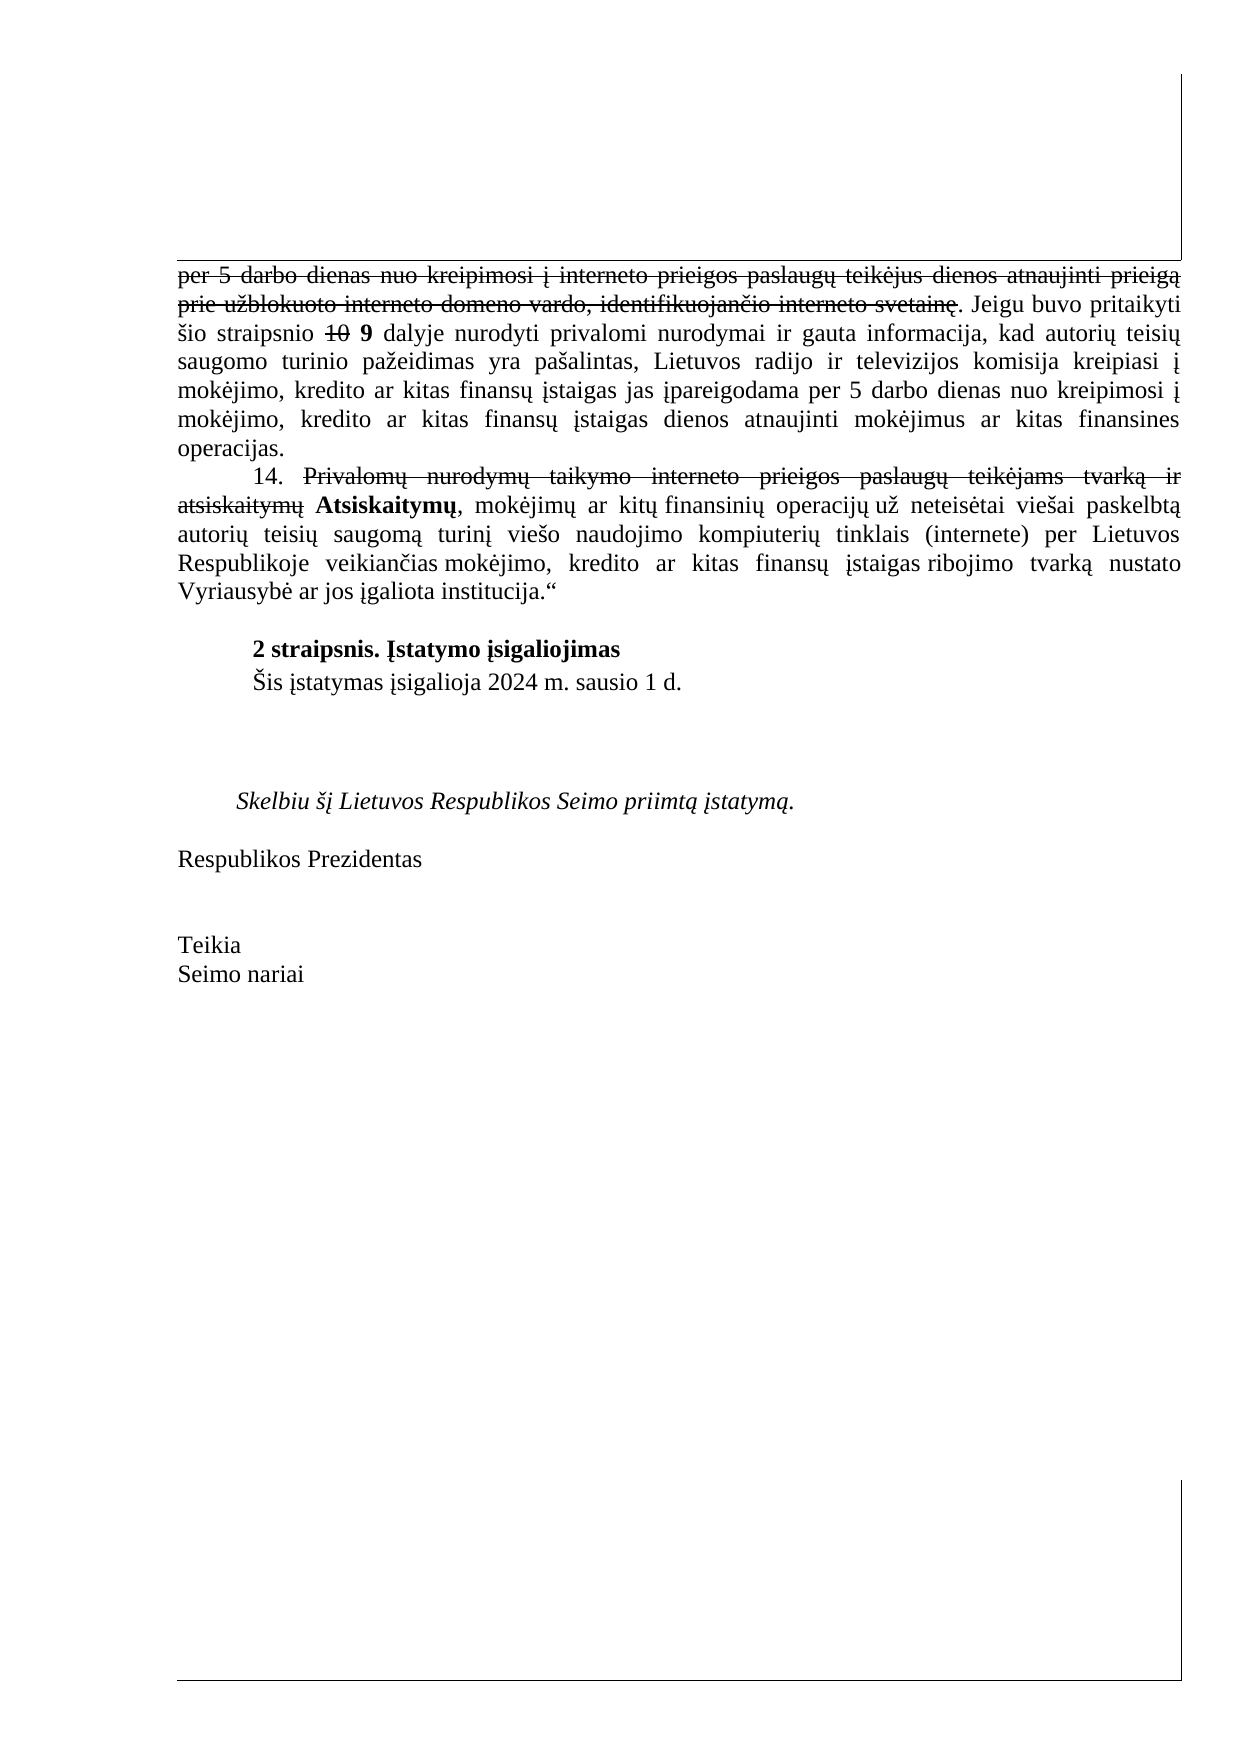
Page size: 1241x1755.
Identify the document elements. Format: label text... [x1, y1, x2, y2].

text 14. Privalomų nurodymų taikymo interneto prieigos paslaugų teikėjams tvarką ir atsiskaitymų Atsiskaitymų, mokėjimų ar kitų finansinių operacijų už neteisėtai viešai paskelbtą autorių teisių saugomą turinį viešo naudojimo kompiuterių tinklais (internete) per Lietuvos Respublikoje veikiančias mokėjimo, kredito ar kitas finansų įstaigas ribojimo tvarką nustato Vyriausybė ar jos įgaliota institucija.“ [177, 461, 1181, 605]
text Teikia [177, 930, 1181, 959]
text Respublikos Prezidentas [177, 844, 1181, 872]
text 13. Lietuvos radijo ir televizijos komisija, gavusi informacijos, kad autorių teisių saugomo turinio pažeidimas yra pašalintas, kreipiasi į interneto prieigos paslaugų teikėjus juos įpareigodama per 5 darbo dienas nuo kreipimosi į interneto prieigos paslaugų teikėjus dienos atnaujinti prieigą prie užblokuoto interneto domeno vardo, identifikuojančio interneto svetainę. Jeigu buvo pritaikyti šio straipsnio 10 9 dalyje nurodyti privalomi nurodymai ir gauta informacija, kad autorių teisių saugomo turinio pažeidimas yra pašalintas, Lietuvos radijo ir televizijos komisija kreipiasi į mokėjimo, kredito ar kitas finansų įstaigas jas įpareigodama per 5 darbo dienas nuo kreipimosi į mokėjimo, kredito ar kitas finansų įstaigas dienos atnaujinti mokėjimus ar kitas finansines operacijas. [177, 260, 1181, 276]
text 2 straipsnis. Įstatymo įsigaliojimas [177, 634, 1181, 663]
text Seimo nariai [177, 959, 1181, 987]
text 13. Lietuvos radijo ir televizijos komisija, gavusi informacijos, kad autorių teisių saugomo turinio pažeidimas yra pašalintas, kreipiasi į interneto prieigos paslaugų teikėjus juos įpareigodama per 5 darbo dienas nuo kreipimosi į interneto prieigos paslaugų teikėjus dienos atnaujinti prieigą prie užblokuoto interneto domeno vardo, identifikuojančio interneto svetainę. Jeigu buvo pritaikyti šio straipsnio 10 9 dalyje nurodyti privalomi nurodymai ir gauta informacija, kad autorių teisių saugomo turinio pažeidimas yra pašalintas, Lietuvos radijo ir televizijos komisija kreipiasi į mokėjimo, kredito ar kitas finansų įstaigas jas įpareigodama per 5 darbo dienas nuo kreipimosi į mokėjimo, kredito ar kitas finansų įstaigas dienos atnaujinti mokėjimus ar kitas finansines operacijas. [177, 277, 1181, 461]
text Šis įstatymas įsigalioja 2024 m. sausio 1 d. [177, 667, 1181, 696]
text Skelbiu šį Lietuvos Respublikos Seimo priimtą įstatymą. [177, 786, 1181, 815]
